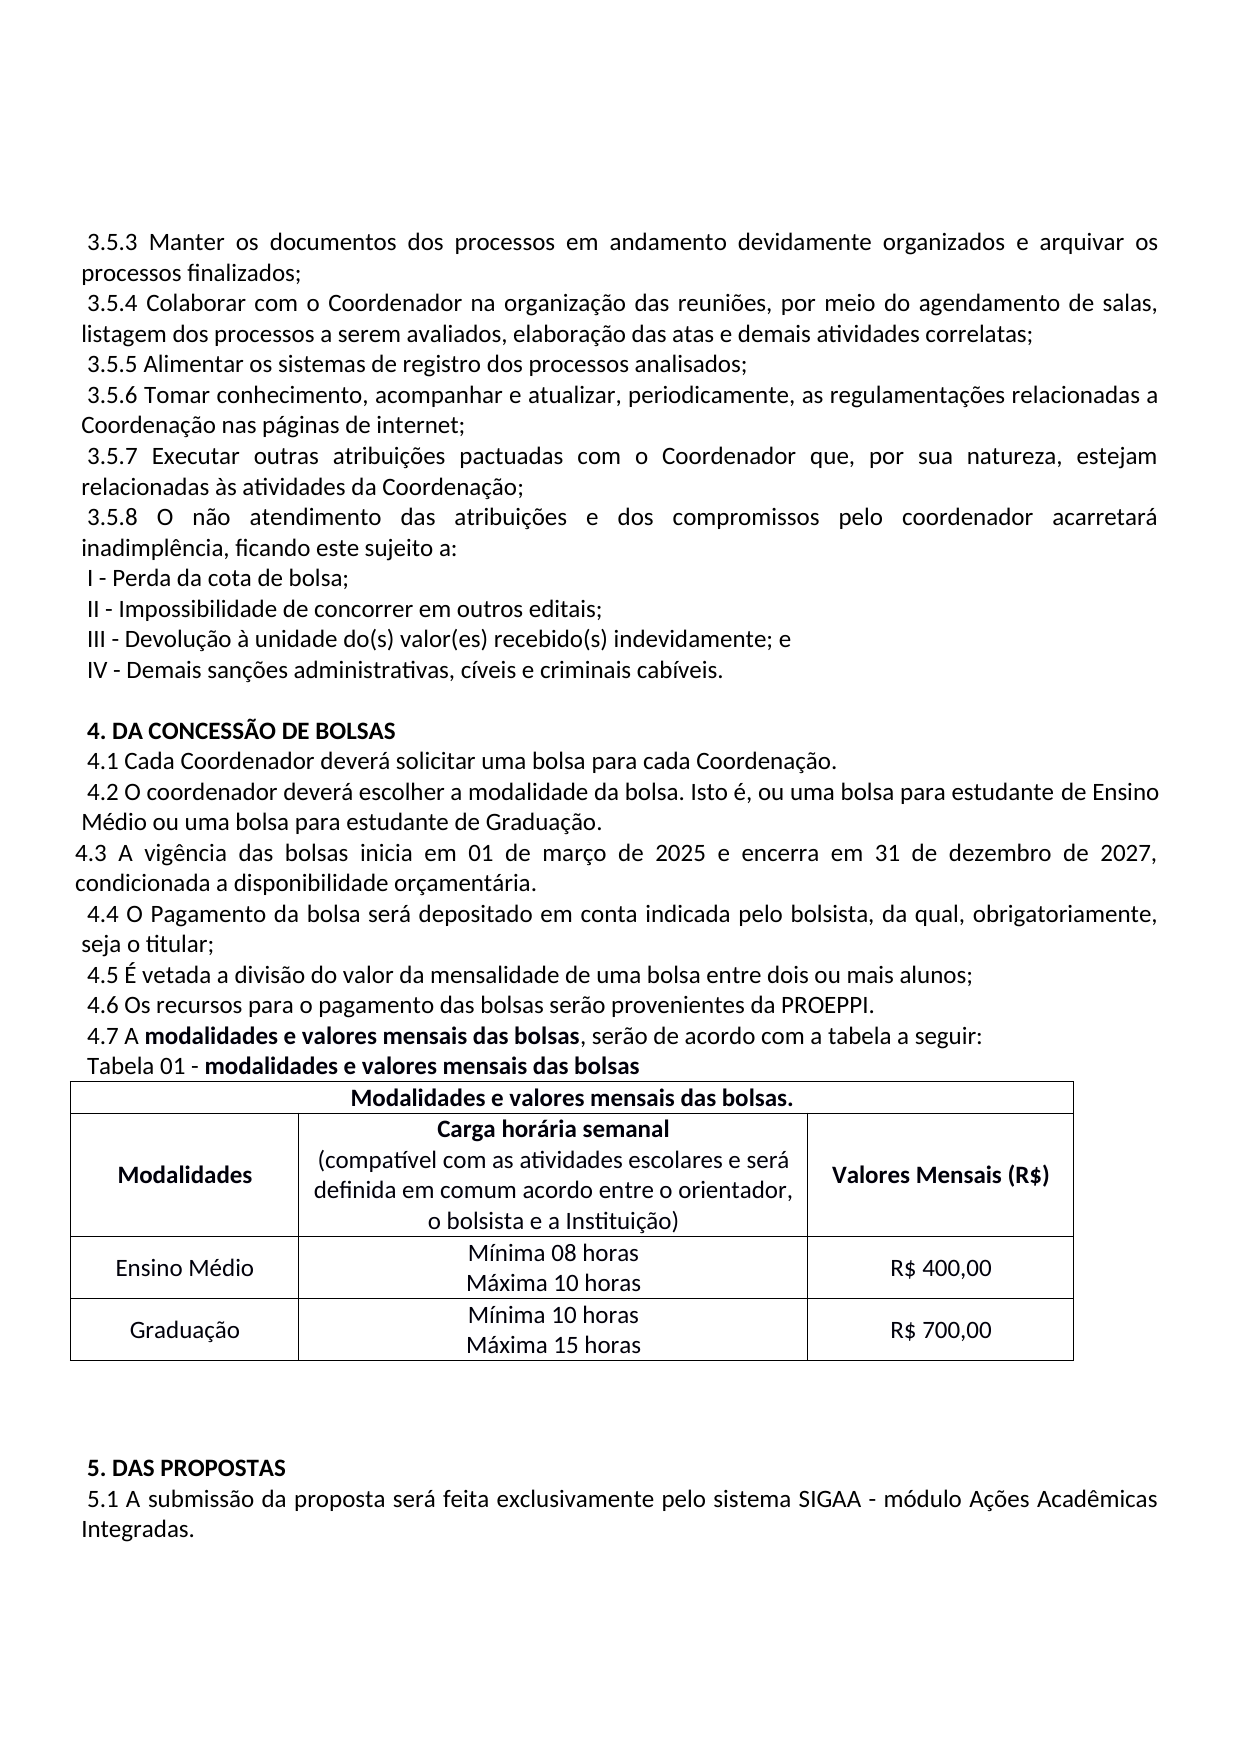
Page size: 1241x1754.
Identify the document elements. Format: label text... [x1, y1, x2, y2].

table_cell Mínima 10 horas Máxima 15 horas [299, 1299, 807, 1360]
text 3.5.4 Colaborar com o Coordenador na organização das reuniões, por meio do agendamento de salas, listagem dos processos a serem avaliados, elaboração das atas e demais atividades correlatas; [81, 287, 1159, 348]
table_cell Ensino Médio [71, 1237, 298, 1298]
table_cell Mínima 08 horas Máxima 10 horas [299, 1237, 807, 1298]
text 3.5.8 O não atendimento das atribuições e dos compromissos pelo coordenador acarretará inadimplência, ficando este sujeito a: [81, 501, 1159, 562]
table_cell Graduação [71, 1299, 298, 1360]
table_header Modalidades e valores mensais das bolsas. [71, 1082, 1073, 1113]
text 4.5 É vetada a divisão do valor da mensalidade de uma bolsa entre dois ou mais alunos; [81, 959, 1159, 989]
table_cell Carga horária semanal (compatível com as atividades escolares e será definida em comum acordo entre o orientador, o bolsista e a Instituição) [299, 1114, 807, 1236]
text 3.5.3 Manter os documentos dos processos em andamento devidamente organizados e arquivar os processos finalizados; [81, 226, 1159, 287]
text 5. DAS PROPOSTAS [81, 1452, 1159, 1483]
text III - Devolução à unidade do(s) valor(es) recebido(s) indevidamente; e [81, 623, 1159, 654]
text 4.6 Os recursos para o pagamento das bolsas serão provenientes da PROEPPI. [81, 989, 1159, 1020]
text 3.5.6 Tomar conhecimento, acompanhar e atualizar, periodicamente, as regulamentações relacionadas a Coordenação nas páginas de internet; [81, 379, 1159, 440]
table_cell Valores Mensais (R$) [808, 1114, 1073, 1236]
table_cell R$ 400,00 [808, 1237, 1073, 1298]
text 3.5.7 Executar outras atribuições pactuadas com o Coordenador que, por sua natureza, estejam relacionadas às atividades da Coordenação; [81, 440, 1159, 501]
text 4.3 A vigência das bolsas inicia em 01 de março de 2025 e encerra em 31 de dezembro de 2027, condicionada a disponibilidade orçamentária. [75, 837, 1159, 898]
text 4.1 Cada Coordenador deverá solicitar uma bolsa para cada Coordenação. [81, 745, 1159, 776]
text 4.2 O coordenador deverá escolher a modalidade da bolsa. Isto é, ou uma bolsa para estudante de Ensino Médio ou uma bolsa para estudante de Graduação. [81, 776, 1159, 837]
text II - Impossibilidade de concorrer em outros editais; [81, 593, 1159, 623]
text 4. DA CONCESSÃO DE BOLSAS [81, 715, 1159, 745]
text 4.4 O Pagamento da bolsa será depositado em conta indicada pelo bolsista, da qual, obrigatoriamente, seja o titular; [81, 898, 1159, 959]
table_cell Modalidades [71, 1114, 298, 1236]
text IV - Demais sanções administrativas, cíveis e criminais cabíveis. [81, 654, 1159, 684]
text 4.7 A modalidades e valores mensais das bolsas, serão de acordo com a tabela a seguir: [81, 1020, 1159, 1051]
table_cell R$ 700,00 [808, 1299, 1073, 1360]
text Tabela 01 - modalidades e valores mensais das bolsas [81, 1051, 1159, 1081]
text 5.1 A submissão da proposta será feita exclusivamente pelo sistema SIGAA - módulo Ações Acadêmicas Integradas. [81, 1483, 1159, 1544]
text I - Perda da cota de bolsa; [81, 562, 1159, 593]
text 3.5.5 Alimentar os sistemas de registro dos processos analisados; [81, 348, 1159, 379]
